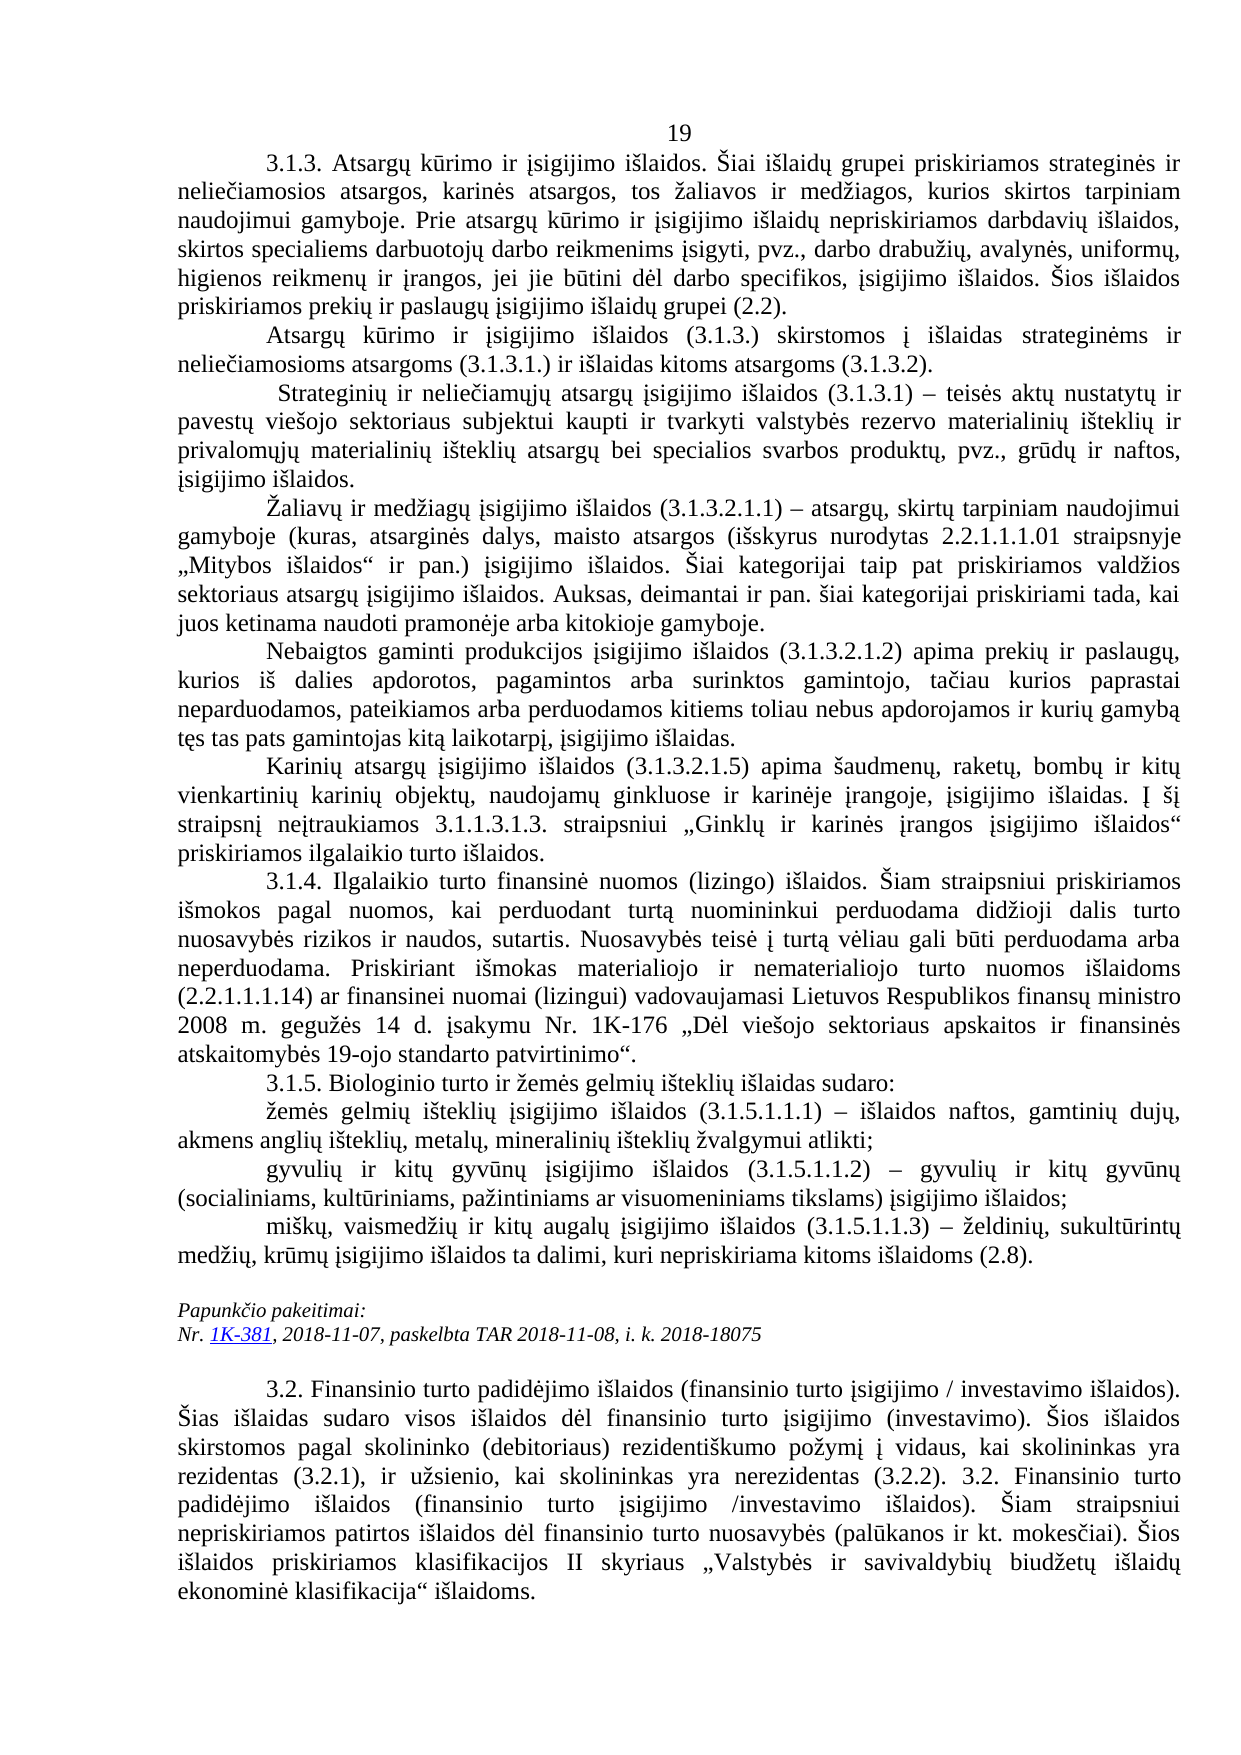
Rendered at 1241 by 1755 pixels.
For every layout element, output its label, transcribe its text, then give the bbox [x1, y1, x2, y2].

text Atsargų kūrimo ir įsigijimo išlaidos (3.1.3.) skirstomos į išlaidas strateginėms ir neliečiamosioms atsargoms (3.1.3.1.) ir išlaidas kitoms atsargoms (3.1.3.2). [177, 320, 1181, 378]
text žemės gelmių išteklių įsigijimo išlaidos (3.1.5.1.1.1) – išlaidos naftos, gamtinių dujų, akmens anglių išteklių, metalų, mineralinių išteklių žvalgymui atlikti; [177, 1096, 1181, 1154]
text Karinių atsargų įsigijimo išlaidos (3.1.3.2.1.5) apima šaudmenų, raketų, bombų ir kitų vienkartinių karinių objektų, naudojamų ginkluose ir karinėje įrangoje, įsigijimo išlaidas. Į šį straipsnį neįtraukiamos 3.1.1.3.1.3. straipsniui „Ginklų ir karinės įrangos įsigijimo išlaidos“ priskiriamos ilgalaikio turto išlaidos. [177, 751, 1181, 866]
text miškų, vaismedžių ir kitų augalų įsigijimo išlaidos (3.1.5.1.1.3) – želdinių, sukultūrintų medžių, krūmų įsigijimo išlaidos ta dalimi, kuri nepriskiriama kitoms išlaidoms (2.8). [177, 1211, 1181, 1269]
text 3.1.4. Ilgalaikio turto finansinė nuomos (lizingo) išlaidos. Šiam straipsniui priskiriamos išmokos pagal nuomos, kai perduodant turtą nuomininkui perduodama didžioji dalis turto nuosavybės rizikos ir naudos, sutartis. Nuosavybės teisė į turtą vėliau gali būti perduodama arba neperduodama. Priskiriant išmokas materialiojo ir nematerialiojo turto nuomos išlaidoms (2.2.1.1.1.14) ar finansinei nuomai (lizingui) vadovaujamasi Lietuvos Respublikos finansų ministro 2008 m. gegužės 14 d. įsakymu Nr. 1K-176 „Dėl viešojo sektoriaus apskaitos ir finansinės atskaitomybės 19-ojo standarto patvirtinimo“. [177, 866, 1181, 1068]
text Strateginių ir neliečiamųjų atsargų įsigijimo išlaidos (3.1.3.1) – teisės aktų nustatytų ir pavestų viešojo sektoriaus subjektui kaupti ir tvarkyti valstybės rezervo materialinių išteklių ir privalomųjų materialinių išteklių atsargų bei specialios svarbos produktų, pvz., grūdų ir naftos, įsigijimo išlaidos. [177, 378, 1181, 493]
text 3.2. Finansinio turto padidėjimo išlaidos (finansinio turto įsigijimo / investavimo išlaidos). Šias išlaidas sudaro visos išlaidos dėl finansinio turto įsigijimo (investavimo). Šios išlaidos skirstomos pagal skolininko (debitoriaus) rezidentiškumo požymį į vidaus, kai skolininkas yra rezidentas (3.2.1), ir užsienio, kai skolininkas yra nerezidentas (3.2.2). 3.2. Finansinio turto padidėjimo išlaidos (finansinio turto įsigijimo /investavimo išlaidos). Šiam straipsniui nepriskiriamos patirtos išlaidos dėl finansinio turto nuosavybės (palūkanos ir kt. mokesčiai). Šios išlaidos priskiriamos klasifikacijos II skyriaus „Valstybės ir savivaldybių biudžetų išlaidų ekonominė klasifikacija“ išlaidoms. [177, 1374, 1181, 1604]
text Nebaigtos gaminti produkcijos įsigijimo išlaidos (3.1.3.2.1.2) apima prekių ir paslaugų, kurios iš dalies apdorotos, pagamintos arba surinktos gamintojo, tačiau kurios paprastai neparduodamos, pateikiamos arba perduodamos kitiems toliau nebus apdorojamos ir kurių gamybą tęs tas pats gamintojas kitą laikotarpį, įsigijimo išlaidas. [177, 636, 1181, 751]
text Žaliavų ir medžiagų įsigijimo išlaidos (3.1.3.2.1.1) – atsargų, skirtų tarpiniam naudojimui gamyboje (kuras, atsarginės dalys, maisto atsargos (išskyrus nurodytas 2.2.1.1.1.01 straipsnyje „Mitybos išlaidos“ ir pan.) įsigijimo išlaidos. Šiai kategorijai taip pat priskiriamos valdžios sektoriaus atsargų įsigijimo išlaidos. Auksas, deimantai ir pan. šiai kategorijai priskiriami tada, kai juos ketinama naudoti pramonėje arba kitokioje gamyboje. [177, 493, 1181, 636]
text gyvulių ir kitų gyvūnų įsigijimo išlaidos (3.1.5.1.1.2) – gyvulių ir kitų gyvūnų (socialiniams, kultūriniams, pažintiniams ar visuomeniniams tikslams) įsigijimo išlaidos; [177, 1154, 1181, 1211]
text 3.1.3. Atsargų kūrimo ir įsigijimo išlaidos. Šiai išlaidų grupei priskiriamos strateginės ir neliečiamosios atsargos, karinės atsargos, tos žaliavos ir medžiagos, kurios skirtos tarpiniam naudojimui gamyboje. Prie atsargų kūrimo ir įsigijimo išlaidų nepriskiriamos darbdavių išlaidos, skirtos specialiems darbuotojų darbo reikmenims įsigyti, pvz., darbo drabužių, avalynės, uniformų, higienos reikmenų ir įrangos, jei jie būtini dėl darbo specifikos, įsigijimo išlaidos. Šios išlaidos priskiriamos prekių ir paslaugų įsigijimo išlaidų grupei (2.2). [177, 148, 1181, 320]
text Papunkčio pakeitimai: [177, 1298, 1181, 1322]
text Nr. 1K-381, 2018-11-07, paskelbta TAR 2018-11-08, i. k. 2018-18075 [177, 1322, 1181, 1346]
text 3.1.5. Biologinio turto ir žemės gelmių išteklių išlaidas sudaro: [177, 1068, 1181, 1096]
